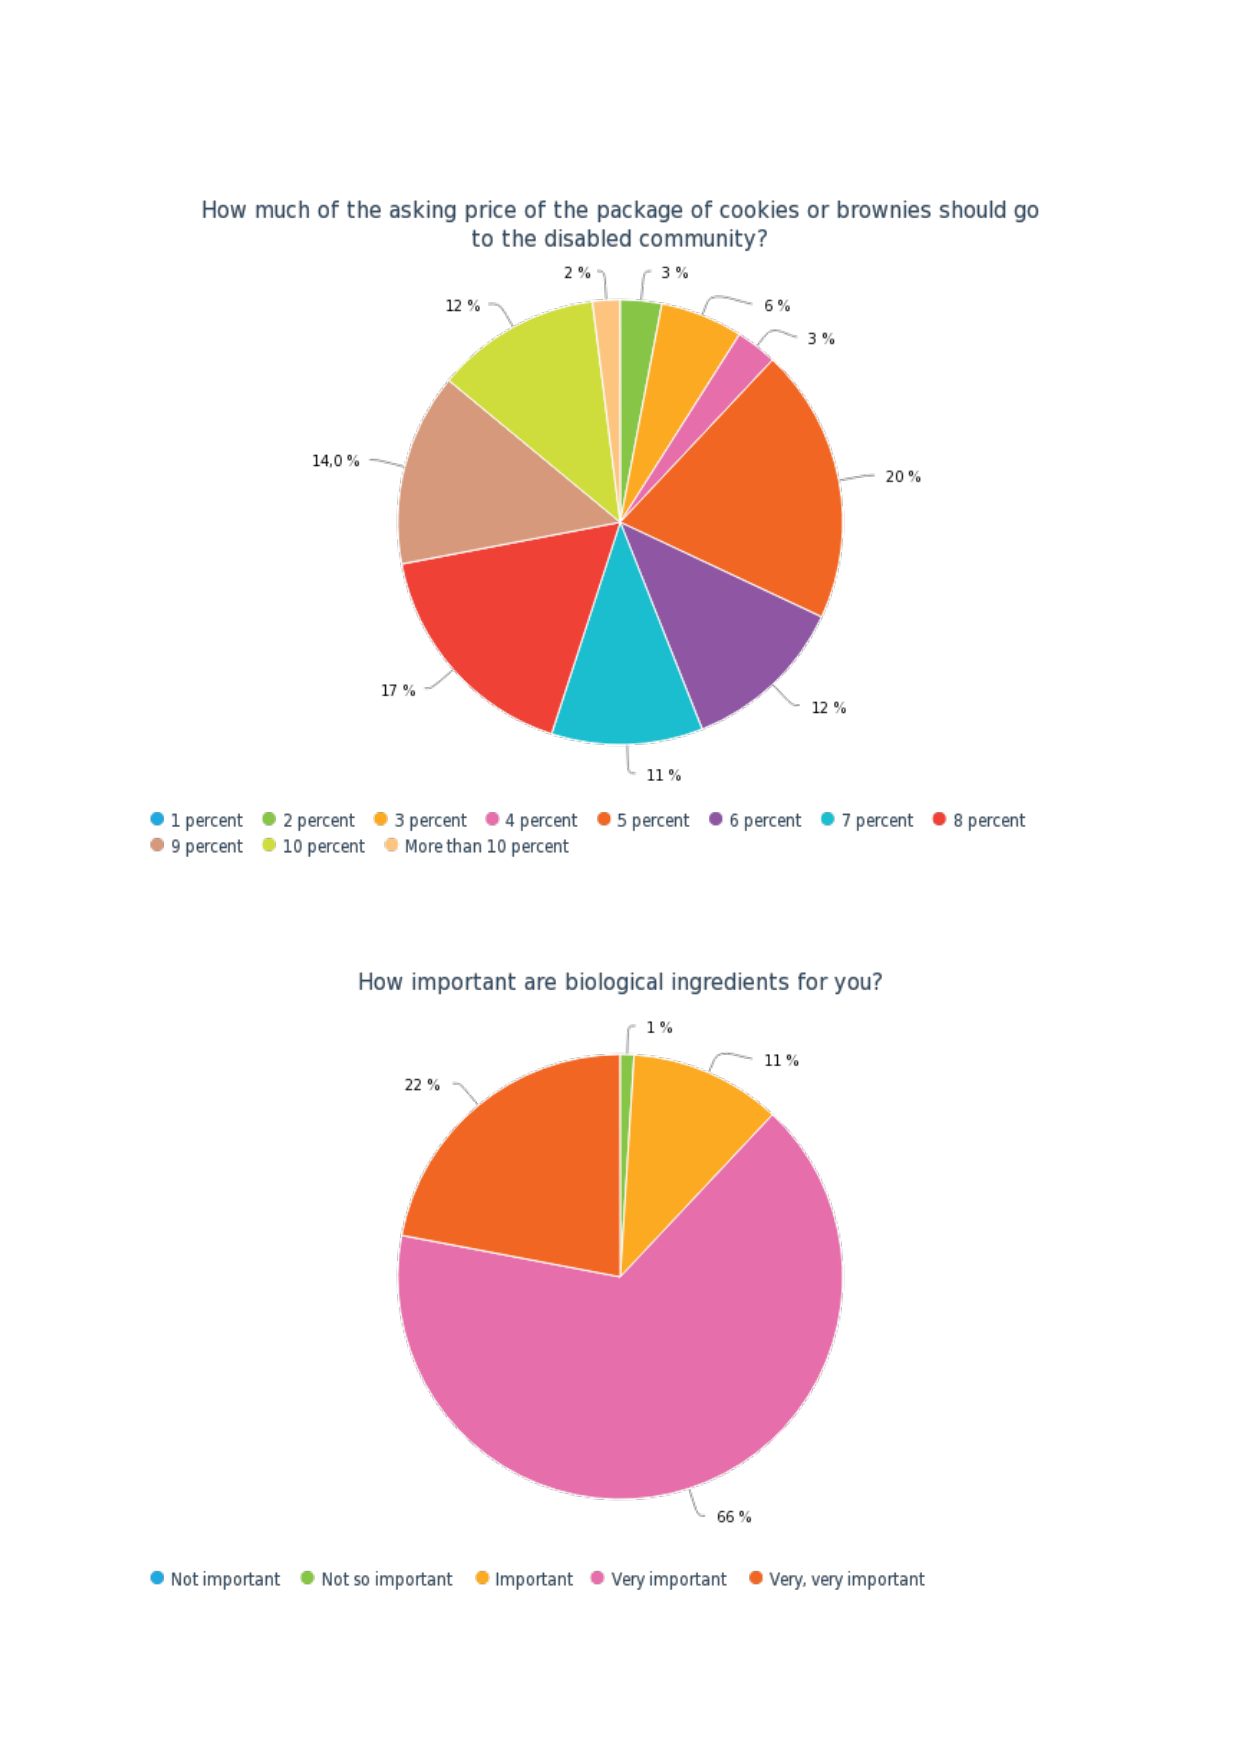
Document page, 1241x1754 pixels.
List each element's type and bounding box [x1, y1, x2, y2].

picture [118, 947, 1123, 1623]
picture [118, 175, 1123, 890]
